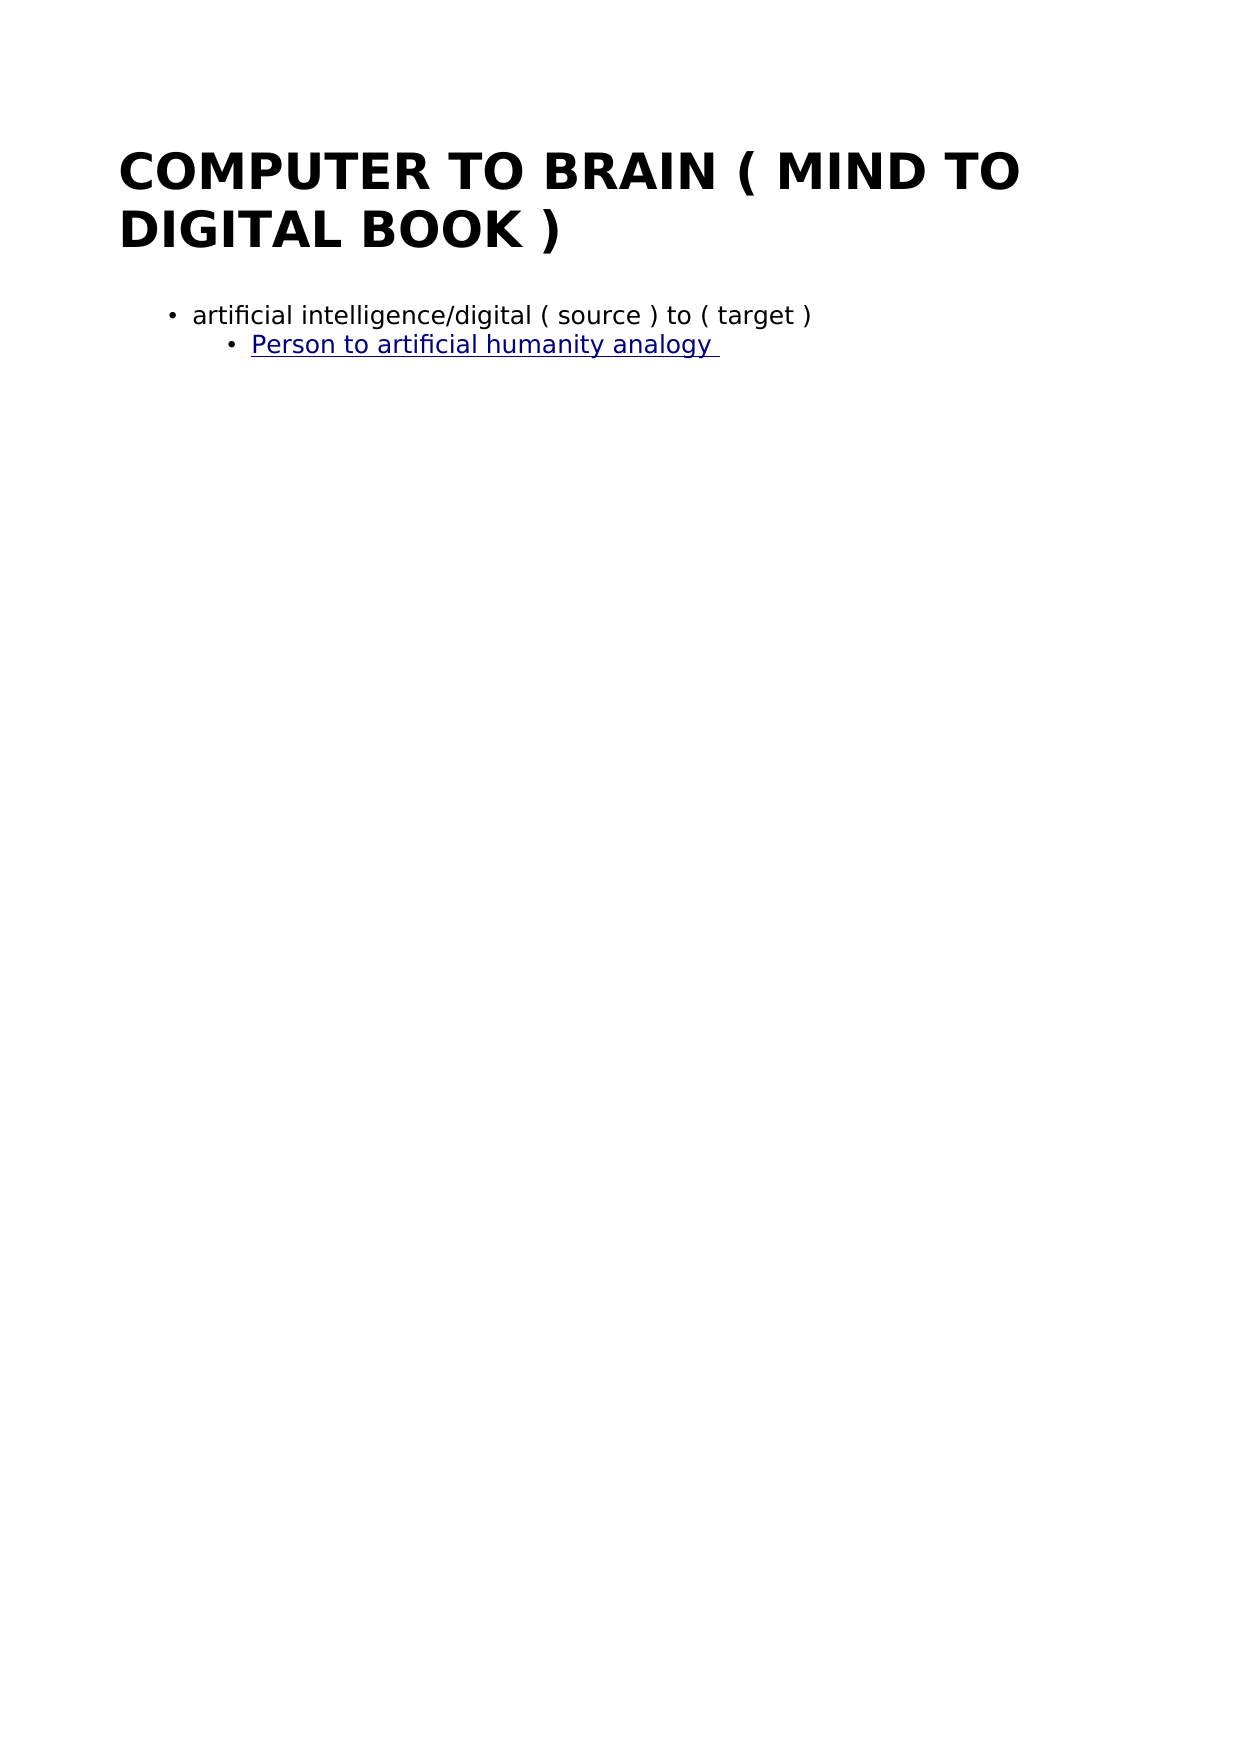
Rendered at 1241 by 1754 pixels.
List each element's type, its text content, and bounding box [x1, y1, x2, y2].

subtitle COMPUTER TO BRAIN ( MIND TO DIGITAL BOOK ) [118, 143, 1122, 259]
list artificial intelligence/digital ( source ) to ( target ) [177, 302, 1122, 331]
list Person to artificial humanity analogy [236, 331, 1122, 360]
